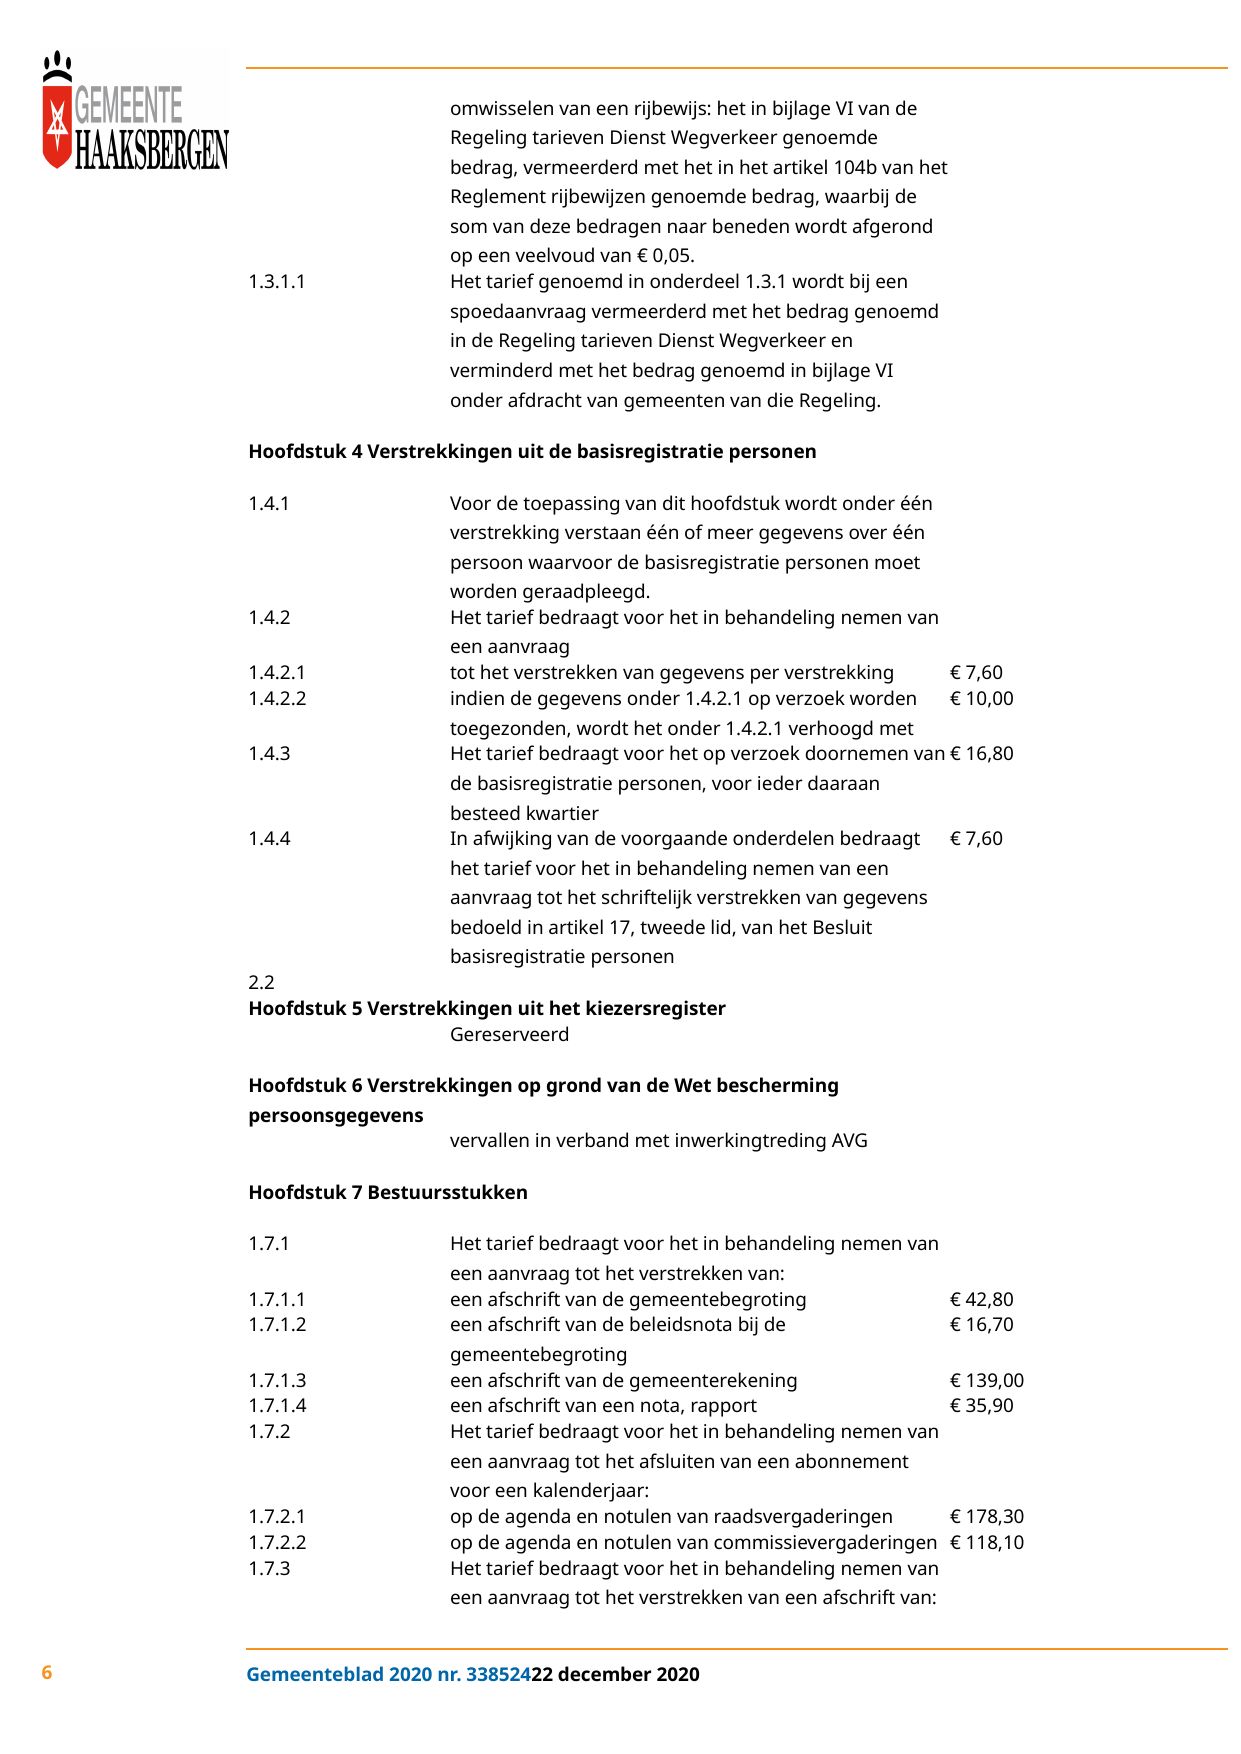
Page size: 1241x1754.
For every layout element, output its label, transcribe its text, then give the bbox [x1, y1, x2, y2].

table_cell € 7,60 [950, 660, 1152, 685]
table_cell 2.2 [248, 970, 450, 995]
table_cell € 118,10 [950, 1529, 1152, 1555]
table_cell [950, 1231, 1152, 1286]
table_cell [950, 413, 1152, 438]
table_cell [950, 1419, 1152, 1503]
table_cell [950, 604, 1152, 659]
table_cell Het tarief bedraagt voor het in behandeling nemen van een aanvraag [450, 604, 950, 659]
table_cell € 16,80 [950, 741, 1152, 825]
table_cell € 35,90 [950, 1393, 1152, 1418]
table_cell 1.7.2 [248, 1419, 450, 1503]
table_cell Hoofdstuk 5 Verstrekkingen uit het kiezersregister [248, 995, 950, 1021]
table_cell [950, 970, 1152, 995]
table_cell [950, 1073, 1152, 1128]
table_cell [950, 1179, 1152, 1205]
table_cell 1.7.1.4 [248, 1393, 450, 1418]
table_cell indien de gegevens onder 1.4.2.1 op verzoek worden toegezonden, wordt het onder 1.4.2.1 verhoogd met [450, 685, 950, 741]
table_cell op de agenda en notulen van raadsvergaderingen [450, 1503, 950, 1529]
picture [41, 47, 231, 172]
table_cell tot het verstrekken van gegevens per verstrekking [450, 660, 950, 685]
table_cell [248, 1128, 450, 1153]
table_cell 1.7.1.3 [248, 1367, 450, 1393]
table_cell [450, 464, 950, 490]
table_cell Hoofdstuk 4 Verstrekkingen uit de basisregistratie personen [248, 438, 950, 464]
table_cell [450, 1205, 950, 1231]
table_cell [950, 1154, 1152, 1179]
table_cell een afschrift van de beleidsnota bij de gemeentebegroting [450, 1312, 950, 1367]
table_cell Voor de toepassing van dit hoofdstuk wordt onder één verstrekking verstaan één of meer gegevens over één persoon waarvoor de basisregistratie personen moet worden geraadpleegd. [450, 490, 950, 604]
table_cell € 139,00 [950, 1367, 1152, 1393]
table_cell Gereserveerd [450, 1021, 950, 1047]
table_cell Het tarief bedraagt voor het in behandeling nemen van een aanvraag tot het afsluiten van een abonnement voor een kalenderjaar: [450, 1419, 950, 1503]
table_cell 1.7.3 [248, 1555, 450, 1610]
table_cell 1.4.2.2 [248, 685, 450, 741]
table_cell Hoofdstuk 7 Bestuursstukken [248, 1179, 950, 1205]
table_cell Het tarief bedraagt voor het op verzoek doornemen van de basisregistratie personen, voor ieder daaraan besteed kwartier [450, 741, 950, 825]
table_cell [248, 1021, 450, 1047]
table_cell [248, 1047, 450, 1072]
table_cell vervallen in verband met inwerkingtreding AVG [450, 1128, 950, 1153]
table_cell [248, 464, 450, 490]
table_cell 1.4.1 [248, 490, 450, 604]
table_cell € 16,70 [950, 1312, 1152, 1367]
table_cell 1.4.2 [248, 604, 450, 659]
table_cell [950, 438, 1152, 464]
table_cell [950, 1047, 1152, 1072]
table_cell een afschrift van de gemeentebegroting [450, 1286, 950, 1312]
table_cell [248, 1205, 450, 1231]
table_cell In afwijking van de voorgaande onderdelen bedraagt het tarief voor het in behandeling nemen van een aanvraag tot het schriftelijk verstrekken van gegevens bedoeld in artikel 17, tweede lid, van het Besluit basisregistratie personen [450, 825, 950, 969]
table_cell [450, 1154, 950, 1179]
table_cell [248, 95, 450, 268]
table_cell Het tarief bedraagt voor het in behandeling nemen van een aanvraag tot het verstrekken van: [450, 1231, 950, 1286]
table_cell 1.7.2.1 [248, 1503, 450, 1529]
table_cell € 178,30 [950, 1503, 1152, 1529]
table_cell 1.7.1.1 [248, 1286, 450, 1312]
table_cell [950, 1205, 1152, 1231]
table_cell [950, 1128, 1152, 1153]
table_cell Hoofdstuk 6 Verstrekkingen op grond van de Wet bescherming persoonsgegevens [248, 1073, 950, 1128]
table_cell omwisselen van een rijbewijs: het in bijlage VI van de Regeling tarieven Dienst Wegverkeer genoemde bedrag, vermeerderd met het in het artikel 104b van het Reglement rijbewijzen genoemde bedrag, waarbij de som van deze bedragen naar beneden wordt afgerond op een veelvoud van € 0,05. [450, 95, 950, 268]
table_cell [950, 1021, 1152, 1047]
table_cell [450, 1047, 950, 1072]
table_cell [450, 970, 950, 995]
table_cell 1.7.2.2 [248, 1529, 450, 1555]
table_cell [248, 413, 450, 438]
table_cell een afschrift van een nota, rapport [450, 1393, 950, 1418]
table_cell 1.4.3 [248, 741, 450, 825]
table_cell [950, 995, 1152, 1021]
table_cell 1.7.1.2 [248, 1312, 450, 1367]
table_cell op de agenda en notulen van commissievergaderingen [450, 1529, 950, 1555]
table_cell Het tarief bedraagt voor het in behandeling nemen van een aanvraag tot het verstrekken van een afschrift van: [450, 1555, 950, 1610]
table_cell [950, 464, 1152, 490]
table_cell € 10,00 [950, 685, 1152, 741]
table_cell 1.4.4 [248, 825, 450, 969]
table_cell een afschrift van de gemeenterekening [450, 1367, 950, 1393]
table_cell [950, 490, 1152, 604]
table_cell [950, 95, 1152, 268]
table_cell [950, 1555, 1152, 1610]
table_cell [950, 269, 1152, 412]
table_cell 1.7.1 [248, 1231, 450, 1286]
table_cell Het tarief genoemd in onderdeel 1.3.1 wordt bij een spoedaanvraag vermeerderd met het bedrag genoemd in de Regeling tarieven Dienst Wegverkeer en verminderd met het bedrag genoemd in bijlage VI onder afdracht van gemeenten van die Regeling. [450, 269, 950, 412]
table_cell [450, 413, 950, 438]
table_cell [248, 1154, 450, 1179]
table_cell € 42,80 [950, 1286, 1152, 1312]
table_cell € 7,60 [950, 825, 1152, 969]
table_cell 1.4.2.1 [248, 660, 450, 685]
table_cell 1.3.1.1 [248, 269, 450, 412]
